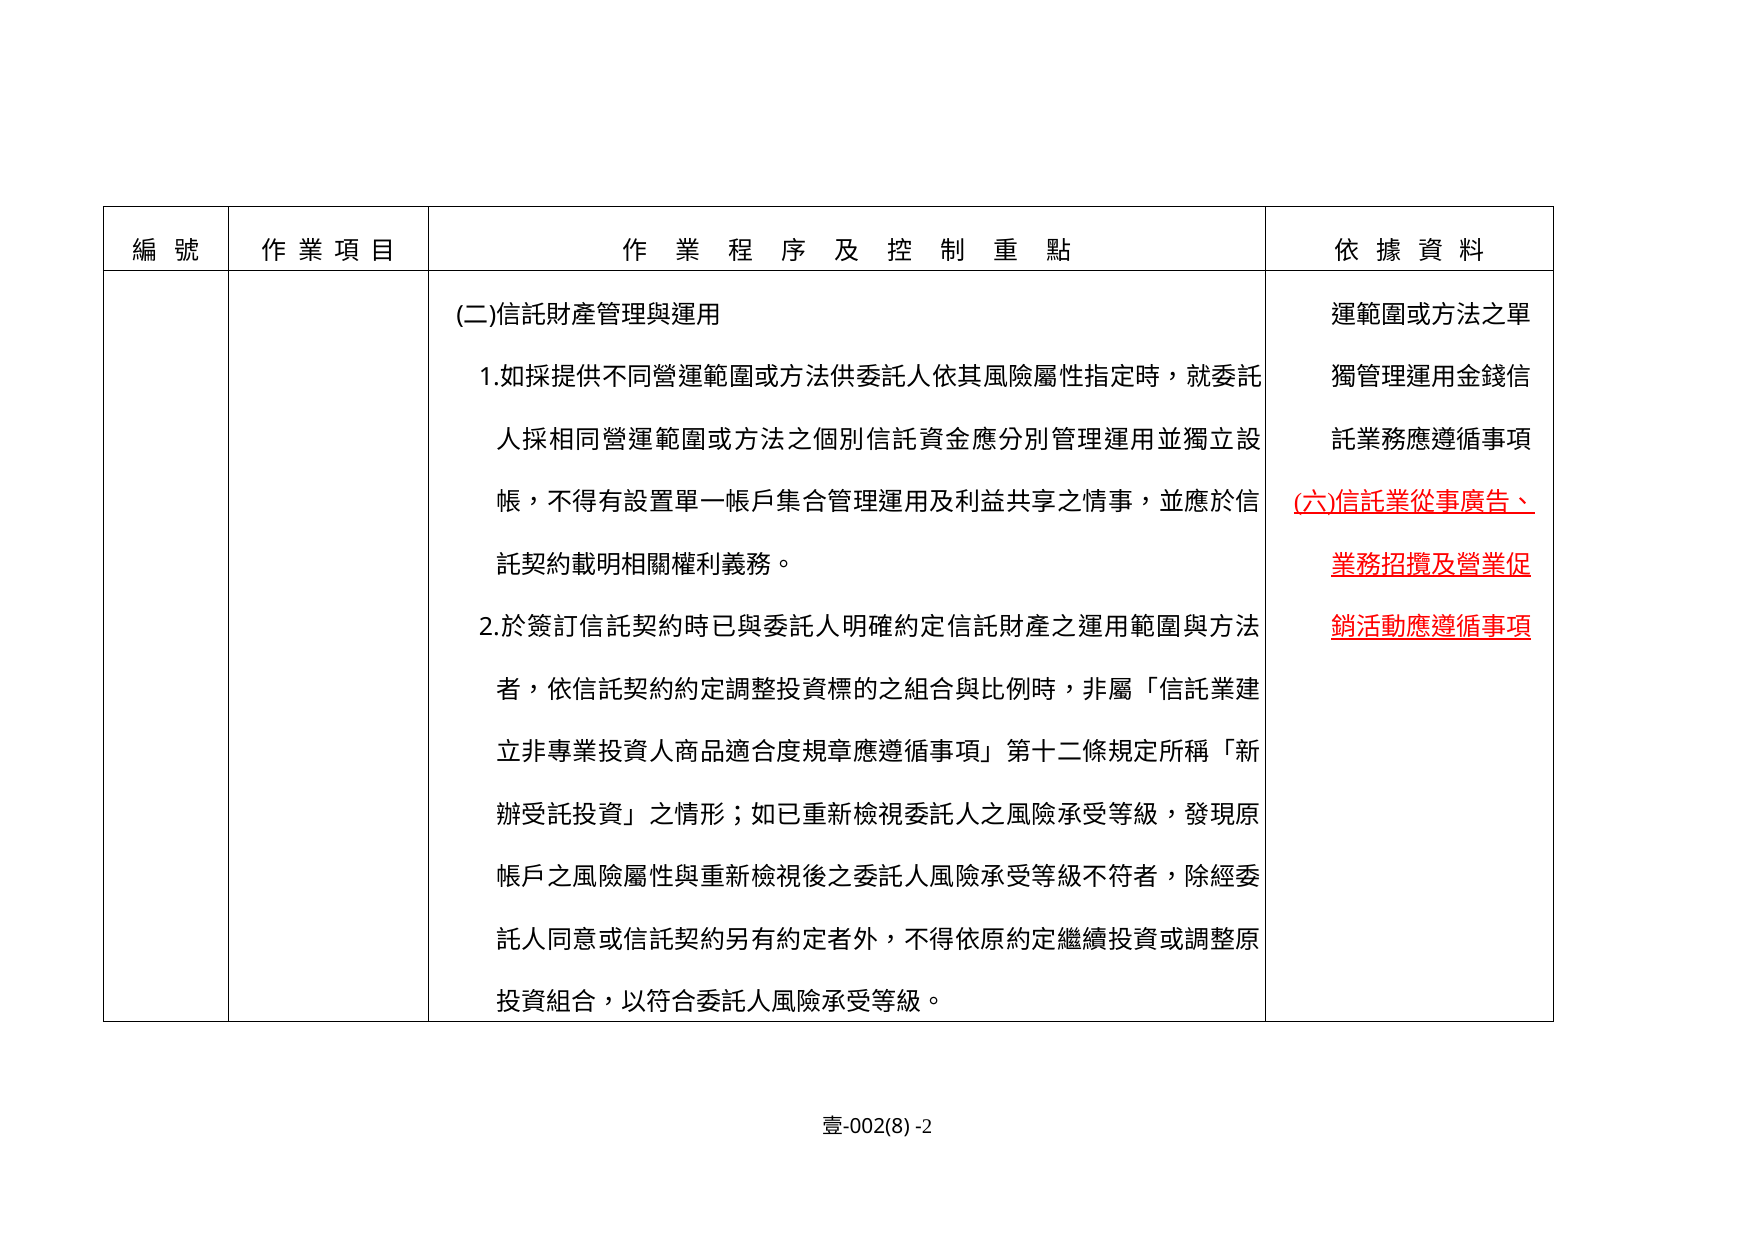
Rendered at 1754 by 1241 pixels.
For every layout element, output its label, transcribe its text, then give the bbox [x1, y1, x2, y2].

table_header 依 據 資 料 [1266, 207, 1553, 270]
table_header 作 業 項 目 [229, 207, 428, 270]
table_header 編 號 [104, 207, 228, 270]
table_cell [104, 271, 228, 1021]
table_header 作 業 程 序 及 控 制 重 點 [429, 207, 1265, 270]
table_cell (二)信託財產管理與運用 1.如採提供不同營運範圍或方法供委託人依其風險屬性指定時，就委託人採相同營運範圍或方法之個別信託資金應分別管理運用並獨立設帳，不得有設置單一帳戶集合管理運用及利益共享之情事，並應於信託契約載明相關權利義務。 2.於簽訂信託契約時已與委託人明確約定信託財產之運用範圍與方法者，依信託契約約定調整投資標的之組合與比例時，非屬「信託業建立非專業投資人商品適合度規章應遵循事項」第十二條規定所稱「新辦受託投資」之情形；如已重新檢視委託人之風險承受等級，發現原帳戶之風險屬性與重新檢視後之委託人風險承受等級不符者，除經委託人同意或信託契約另有約定者外，不得依原約定繼續投資或調整原投資組合，以符合委託人風險承受等級。 [429, 271, 1265, 1021]
table_cell [229, 271, 428, 1021]
table_cell 運範圍或方法之單獨管理運用金錢信託業務應遵循事項 (六)信託業從事廣告、業務招攬及營業促銷活動應遵循事項 [1266, 271, 1553, 1021]
